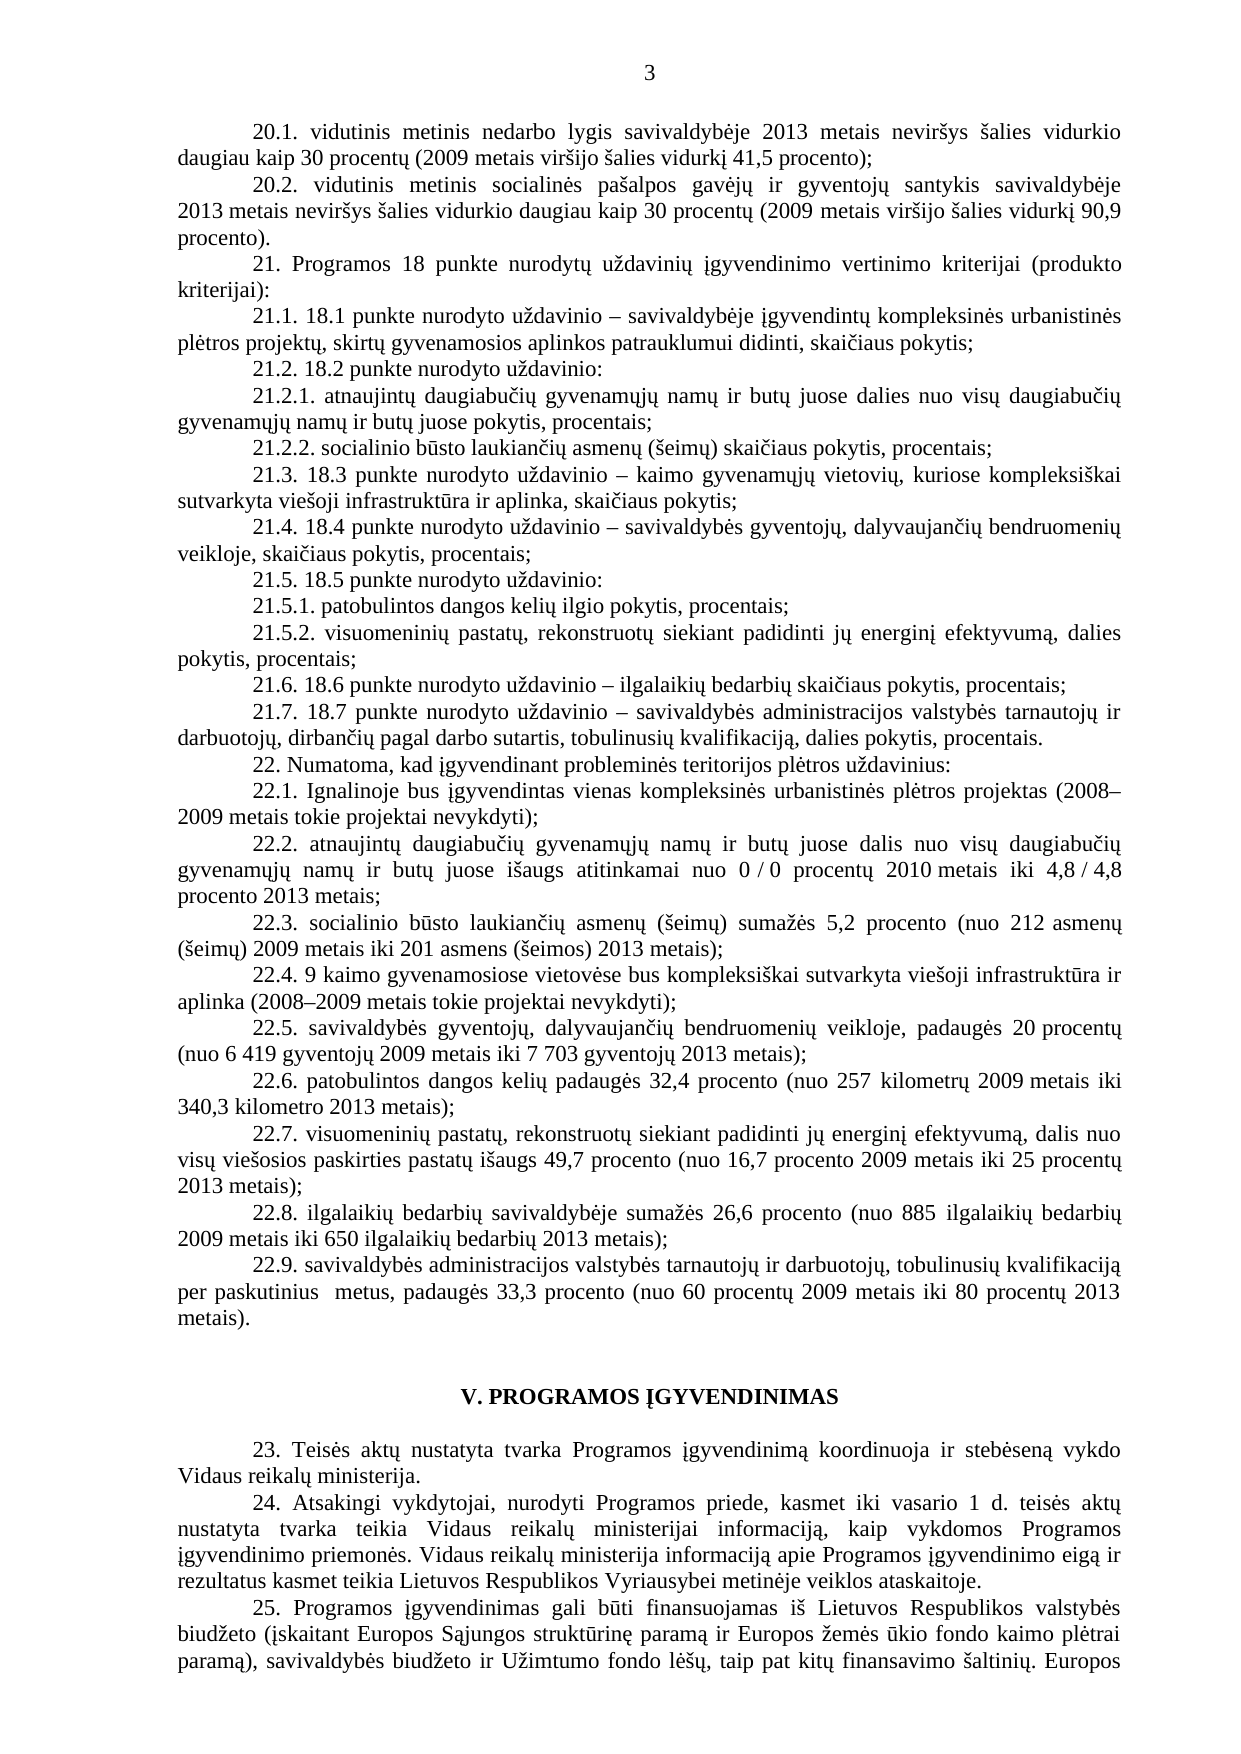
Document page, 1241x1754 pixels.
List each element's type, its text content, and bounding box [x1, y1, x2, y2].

text 22.4. 9 kaimo gyvenamosiose vietovėse bus kompleksiškai sutvarkyta viešoji infrastruktūra ir aplinka (2008–2009 metais tokie projektai nevykdyti); [177, 961, 1122, 1014]
text V. programos įgyvendinimas [177, 1383, 1122, 1409]
text 24. Atsakingi vykdytojai, nurodyti Programos priede, kasmet iki vasario 1 d. teisės aktų nustatyta tvarka teikia Vidaus reikalų ministerijai informaciją, kaip vykdomos Programos įgyvendinimo priemonės. Vidaus reikalų ministerija informaciją apie Programos įgyvendinimo eigą ir rezultatus kasmet teikia Lietuvos Respublikos Vyriausybei metinėje veiklos ataskaitoje. [177, 1488, 1122, 1594]
text 22.9. savivaldybės administracijos valstybės tarnautojų ir darbuotojų, tobulinusių kvalifikaciją per paskutinius metus, padaugės 33,3 procento (nuo 60 procentų 2009 metais iki 80 procentų 2013 metais). [177, 1251, 1122, 1330]
text 21.5. 18.5 punkte nurodyto uždavinio: [177, 566, 1122, 592]
text 22.8. ilgalaikių bedarbių savivaldybėje sumažės 26,6 procento (nuo 885 ilgalaikių bedarbių 2009 metais iki 650 ilgalaikių bedarbių 2013 metais); [177, 1199, 1122, 1251]
text 21.4. 18.4 punkte nurodyto uždavinio – savivaldybės gyventojų, dalyvaujančių bendruomenių veikloje, skaičiaus pokytis, procentais; [177, 513, 1122, 566]
text 21. Programos 18 punkte nurodytų uždavinių įgyvendinimo vertinimo kriterijai (produkto kriterijai): [177, 250, 1122, 303]
text 21.2.1. atnaujintų daugiabučių gyvenamųjų namų ir butų juose dalies nuo visų daugiabučių gyvenamųjų namų ir butų juose pokytis, procentais; [177, 382, 1122, 434]
text 22.2. atnaujintų daugiabučių gyvenamųjų namų ir butų juose dalis nuo visų daugiabučių gyvenamųjų namų ir butų juose išaugs atitinkamai nuo 0 / 0 procentų 2010 metais iki 4,8 / 4,8 procento 2013 metais; [177, 830, 1122, 909]
text 21.5.1. patobulintos dangos kelių ilgio pokytis, procentais; [177, 592, 1122, 619]
text 22.5. savivaldybės gyventojų, dalyvaujančių bendruomenių veikloje, padaugės 20 procentų (nuo 6 419 gyventojų 2009 metais iki 7 703 gyventojų 2013 metais); [177, 1014, 1122, 1067]
text 20.2. vidutinis metinis socialinės pašalpos gavėjų ir gyventojų santykis savivaldybėje 2013 metais neviršys šalies vidurkio daugiau kaip 30 procentų (2009 metais viršijo šalies vidurkį 90,9 procento). [177, 171, 1122, 250]
text 22.1. Ignalinoje bus įgyvendintas vienas kompleksinės urbanistinės plėtros projektas (2008–2009 metais tokie projektai nevykdyti); [177, 777, 1122, 830]
text 22.7. visuomeninių pastatų, rekonstruotų siekiant padidinti jų energinį efektyvumą, dalis nuo visų viešosios paskirties pastatų išaugs 49,7 procento (nuo 16,7 procento 2009 metais iki 25 procentų 2013 metais); [177, 1119, 1122, 1199]
text 22.6. patobulintos dangos kelių padaugės 32,4 procento (nuo 257 kilometrų 2009 metais iki 340,3 kilometro 2013 metais); [177, 1067, 1122, 1119]
text 23. Teisės aktų nustatyta tvarka Programos įgyvendinimą koordinuoja ir stebėseną vykdo Vidaus reikalų ministerija. [177, 1436, 1122, 1488]
text 22.3. socialinio būsto laukiančių asmenų (šeimų) sumažės 5,2 procento (nuo 212 asmenų (šeimų) 2009 metais iki 201 asmens (šeimos) 2013 metais); [177, 909, 1122, 961]
text 25. Programos įgyvendinimas gali būti finansuojamas iš Lietuvos Respublikos valstybės biudžeto (įskaitant Europos Sąjungos struktūrinę paramą ir Europos žemės ūkio fondo kaimo plėtrai paramą), savivaldybės biudžeto ir Užimtumo fondo lėšų, taip pat kitų finansavimo šaltinių. Europos [177, 1594, 1122, 1673]
text 21.3. 18.3 punkte nurodyto uždavinio – kaimo gyvenamųjų vietovių, kuriose kompleksiškai sutvarkyta viešoji infrastruktūra ir aplinka, skaičiaus pokytis; [177, 461, 1122, 513]
text 21.6. 18.6 punkte nurodyto uždavinio – ilgalaikių bedarbių skaičiaus pokytis, procentais; [177, 672, 1122, 698]
text 21.2. 18.2 punkte nurodyto uždavinio: [177, 355, 1122, 382]
text 21.2.2. socialinio būsto laukiančių asmenų (šeimų) skaičiaus pokytis, procentais; [177, 434, 1122, 461]
text 21.7. 18.7 punkte nurodyto uždavinio – savivaldybės administracijos valstybės tarnautojų ir darbuotojų, dirbančių pagal darbo sutartis, tobulinusių kvalifikaciją, dalies pokytis, procentais. [177, 698, 1122, 751]
text 21.5.2. visuomeninių pastatų, rekonstruotų siekiant padidinti jų energinį efektyvumą, dalies pokytis, procentais; [177, 619, 1122, 672]
text 21.1. 18.1 punkte nurodyto uždavinio – savivaldybėje įgyvendintų kompleksinės urbanistinės plėtros projektų, skirtų gyvenamosios aplinkos patrauklumui didinti, skaičiaus pokytis; [177, 303, 1122, 355]
text 22. Numatoma, kad įgyvendinant probleminės teritorijos plėtros uždavinius: [177, 751, 1122, 777]
text 20.1. vidutinis metinis nedarbo lygis savivaldybėje 2013 metais neviršys šalies vidurkio daugiau kaip 30 procentų (2009 metais viršijo šalies vidurkį 41,5 procento); [177, 118, 1122, 171]
